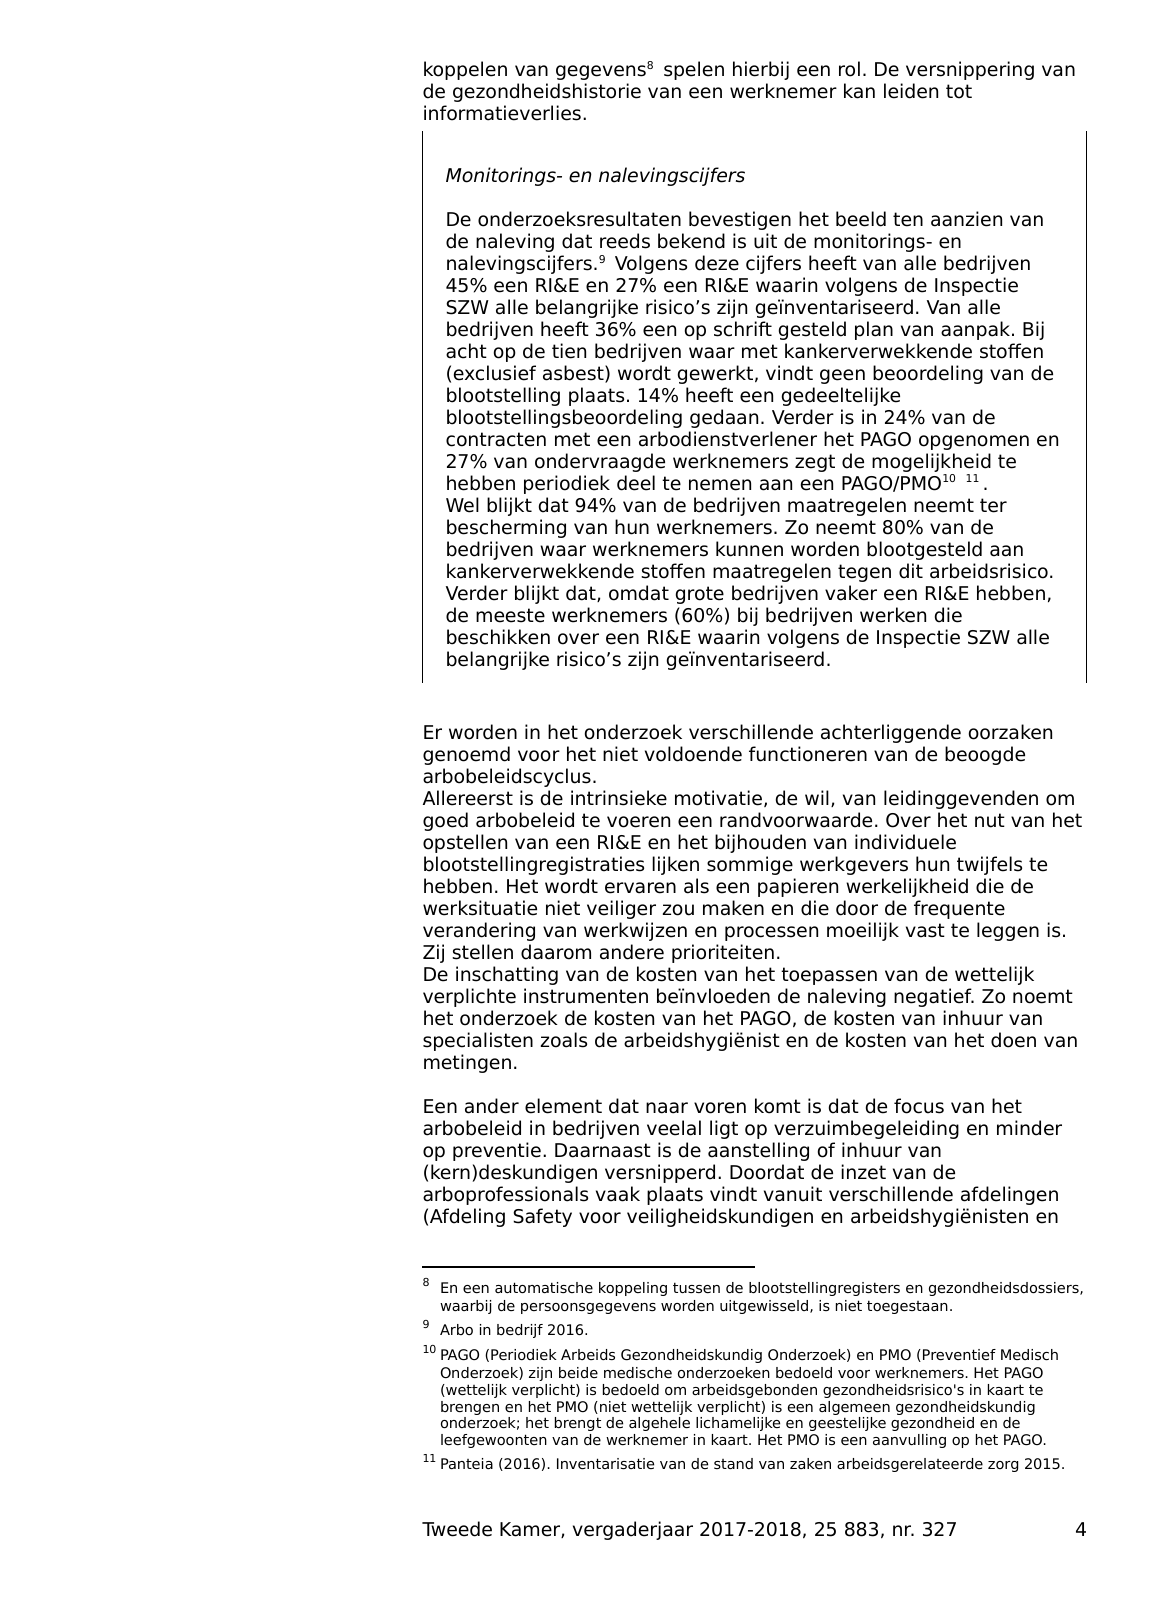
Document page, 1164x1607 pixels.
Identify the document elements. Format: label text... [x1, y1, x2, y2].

text Een ander element dat naar voren komt is dat de focus van het arbobeleid in bedrijven veelal ligt op verzuimbegeleiding en minder op preventie. Daarnaast is de aanstelling of inhuur van (kern)deskundigen versnipperd. Doordat de inzet van de arboprofessionals vaak plaats vindt vanuit verschillende afdelingen (Afdeling Safety voor veiligheidskundigen en arbeidshygiënisten en [422, 1096, 1087, 1228]
table_header Monitorings- en nalevingscijfers De onderzoeksresultaten bevestigen het beeld ten aanzien van de naleving dat reeds bekend is uit de monitorings- en nalevingscijfers. Volgens deze cijfers heeft van alle bedrijven 45% een RI&E en 27% een RI&E waarin volgens de Inspectie SZW alle belangrijke risico’s zijn geïnventariseerd. Van alle bedrijven heeft 36% een op schrift gesteld plan van aanpak. Bij acht op de tien bedrijven waar met kankerverwekkende stoffen (exclusief asbest) wordt gewerkt, vindt geen beoordeling van de blootstelling plaats. 14% heeft een gedeeltelijke blootstellingsbeoordeling gedaan. Verder is in 24% van de contracten met een arbodienstverlener het PAGO opgenomen en 27% van ondervraagde werknemers zegt de mogelijkheid te hebben periodiek deel te nemen aan een PAGO/PMO . Wel blijkt dat 94% van de bedrijven maatregelen neemt ter bescherming van hun werknemers. Zo neemt 80% van de bedrijven waar werknemers kunnen worden blootgesteld aan kankerverwekkende stoffen maatregelen tegen dit arbeidsrisico. Verder blijkt dat, omdat grote bedrijven vaker een RI&E hebben, de meeste werknemers (60%) bij bedrijven werken die beschikken over een RI&E waarin volgens de Inspectie SZW alle belangrijke risico’s zijn geïnventariseerd. [423, 131, 1086, 682]
text koppelen van gegevens spelen hierbij een rol. De versnippering van de gezondheidshistorie van een werknemer kan leiden tot informatieverlies. [422, 59, 1087, 125]
text Allereerst is de intrinsieke motivatie, de wil, van leidinggevenden om goed arbobeleid te voeren een randvoorwaarde. Over het nut van het opstellen van een RI&E en het bijhouden van individuele blootstellingregistraties lijken sommige werkgevers hun twijfels te hebben. Het wordt ervaren als een papieren werkelijkheid die de werksituatie niet veiliger zou maken en die door de frequente verandering van werkwijzen en processen moeilijk vast te leggen is. Zij stellen daarom andere prioriteiten. [422, 788, 1087, 964]
text En een automatische koppeling tussen de blootstellingregisters en gezondheidsdossiers, waarbij de persoonsgegevens worden uitgewisseld, is niet toegestaan. [422, 1276, 1087, 1315]
text De inschatting van de kosten van het toepassen van de wettelijk verplichte instrumenten beïnvloeden de naleving negatief. Zo noemt het onderzoek de kosten van het PAGO, de kosten van inhuur van specialisten zoals de arbeidshygiënist en de kosten van het doen van metingen. [422, 964, 1087, 1074]
text Er worden in het onderzoek verschillende achterliggende oorzaken genoemd voor het niet voldoende functioneren van de beoogde arbobeleidscyclus. [422, 722, 1087, 788]
